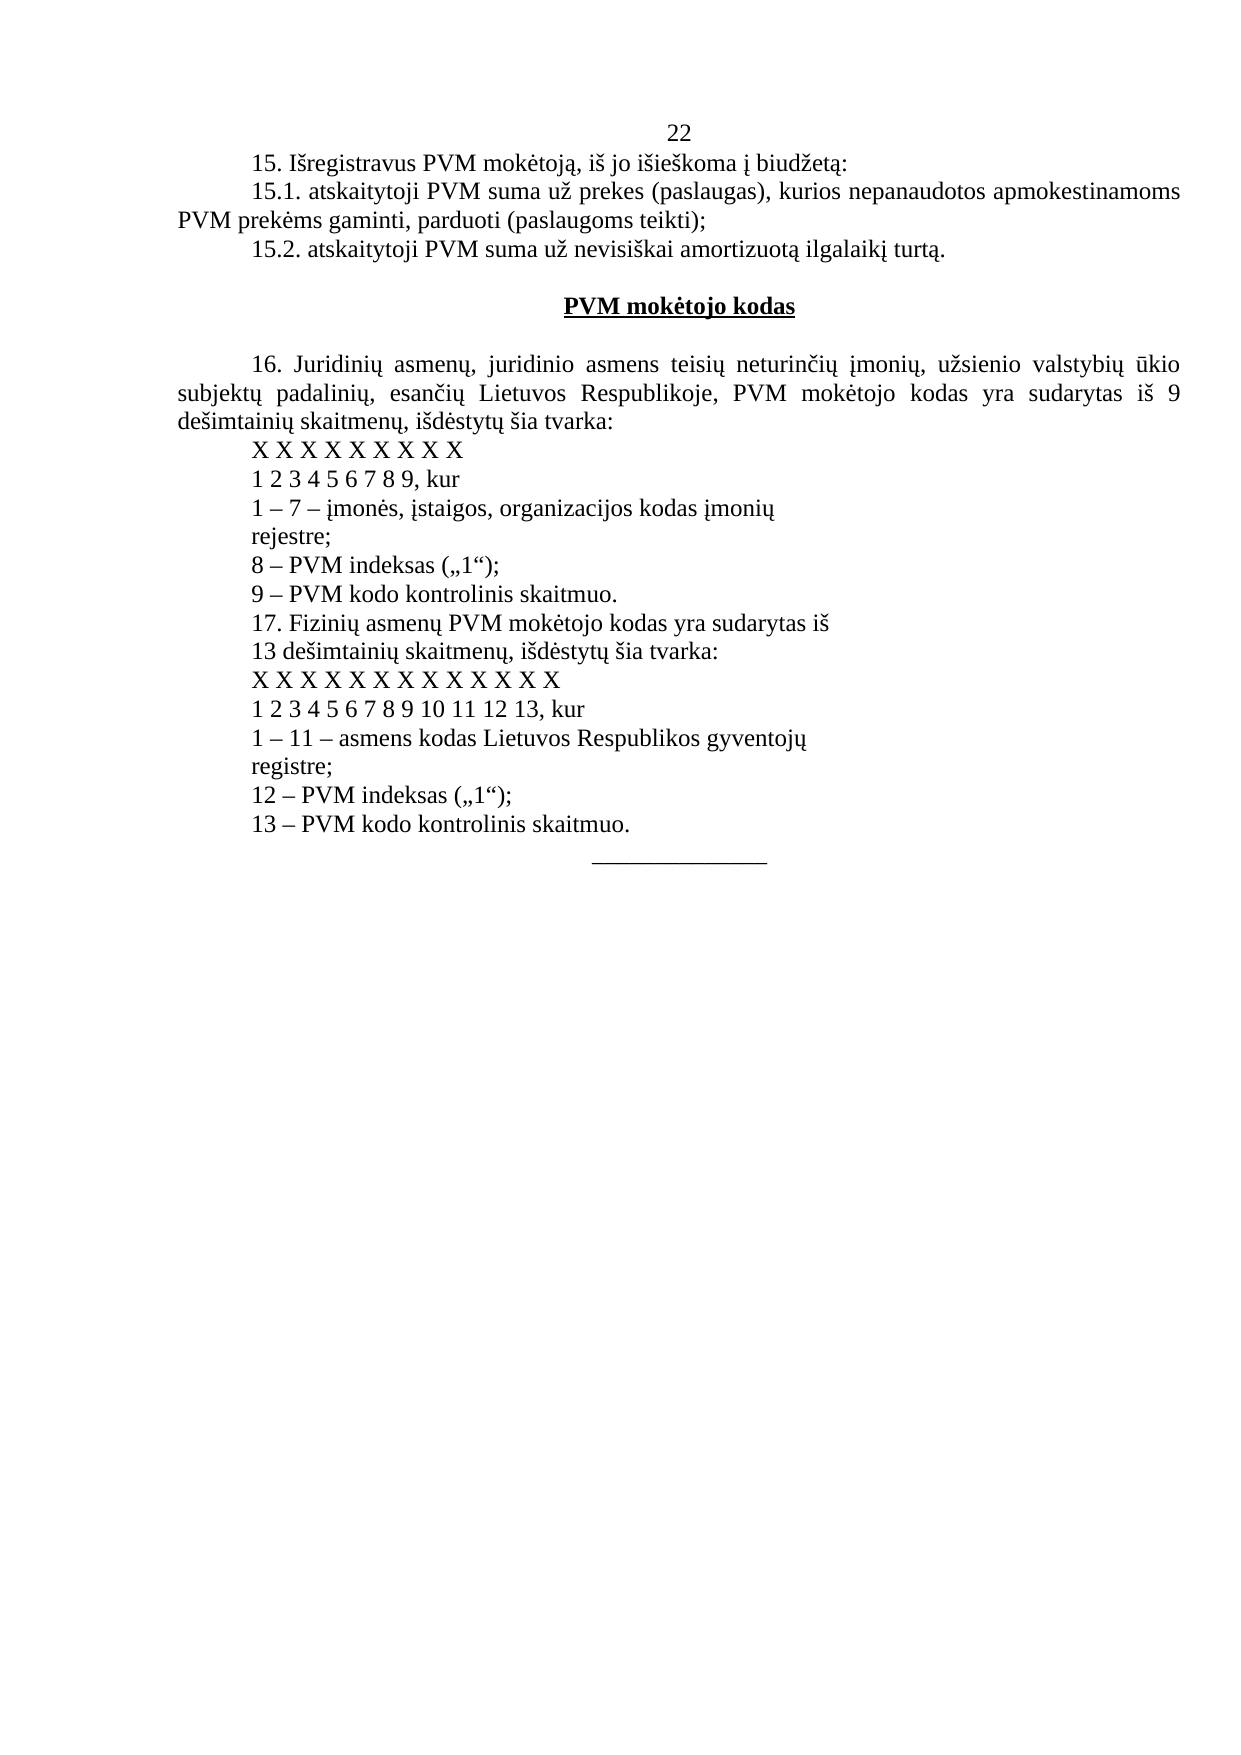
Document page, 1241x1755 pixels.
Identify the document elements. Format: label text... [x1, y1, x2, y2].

text 15.1. atskaitytoji PVM suma už prekes (paslaugas), kurios nepanaudotos apmokestinamoms PVM prekėms gaminti, parduoti (paslaugoms teikti); [177, 176, 1181, 234]
text 17. Fizinių asmenų PVM mokėtojo kodas yra sudarytas iš [177, 608, 1181, 636]
text rejestre; [177, 521, 1181, 550]
text 8 – PVM indeksas („1“); [177, 550, 1181, 579]
text 15.2. atskaitytoji PVM suma už nevisiškai amortizuotą ilgalaikį turtą. [177, 234, 1181, 263]
text X X X X X X X X X X X X X [177, 665, 1181, 694]
text 12 – PVM indeksas („1“); [177, 780, 1181, 809]
text X X X X X X X X X [177, 435, 1181, 464]
text 13 – PVM kodo kontrolinis skaitmuo. [177, 809, 1181, 838]
text 1 2 3 4 5 6 7 8 9, kur [177, 464, 1181, 493]
text 15. Išregistravus PVM mokėtoją, iš jo išieškoma į biudžetą: [177, 148, 1181, 176]
text registre; [177, 751, 1181, 780]
text ______________ [177, 838, 1181, 866]
text 9 – PVM kodo kontrolinis skaitmuo. [177, 579, 1181, 608]
text 1 2 3 4 5 6 7 8 9 10 11 12 13, kur [177, 694, 1181, 723]
text 1 – 7 – įmonės, įstaigos, organizacijos kodas įmonių [177, 493, 1181, 521]
text 1 – 11 – asmens kodas Lietuvos Respublikos gyventojų [177, 723, 1181, 751]
text 13 dešimtainių skaitmenų, išdėstytų šia tvarka: [177, 636, 1181, 665]
text 16. Juridinių asmenų, juridinio asmens teisių neturinčių įmonių, užsienio valstybių ūkio subjektų padalinių, esančių Lietuvos Respublikoje, PVM mokėtojo kodas yra sudarytas iš 9 dešimtainių skaitmenų, išdėstytų šia tvarka: [177, 349, 1181, 435]
text PVM mokėtojo kodas [177, 291, 1181, 320]
